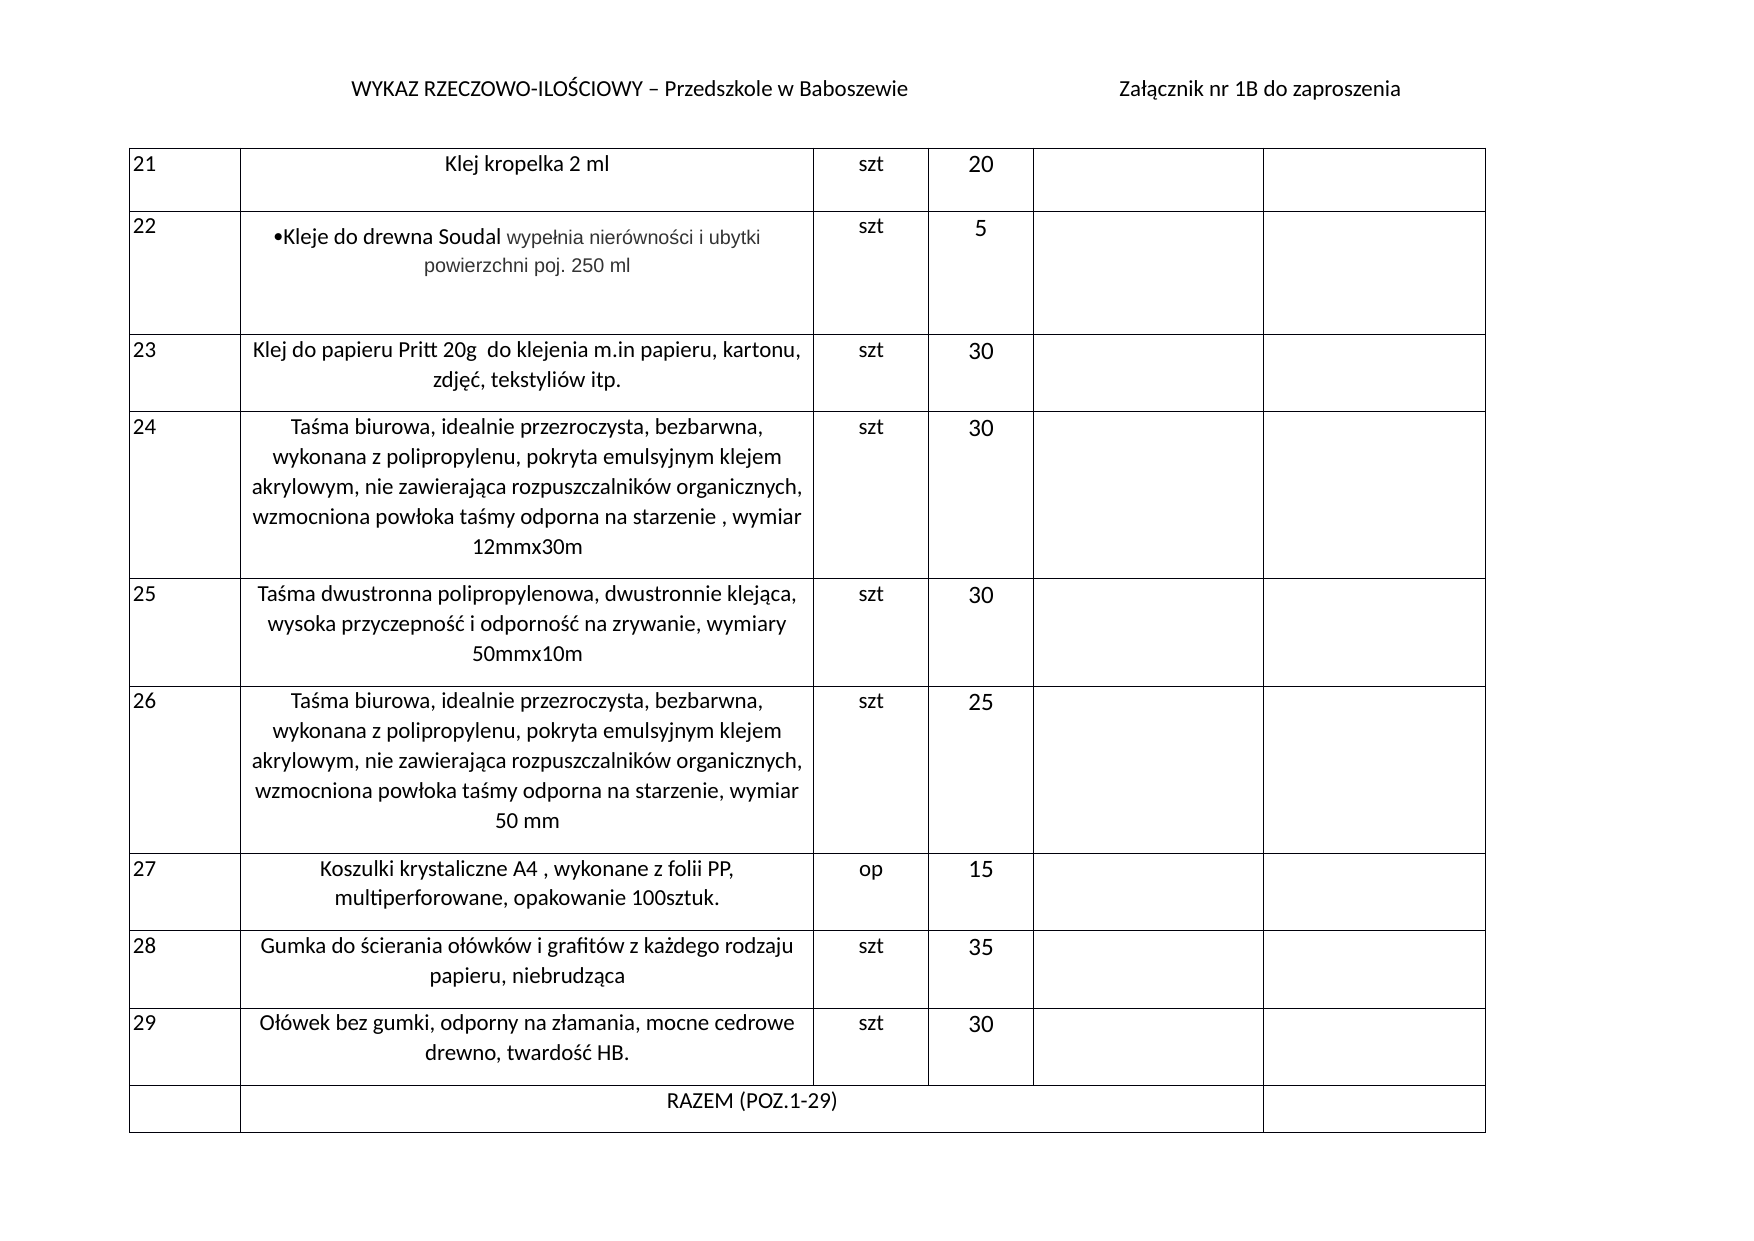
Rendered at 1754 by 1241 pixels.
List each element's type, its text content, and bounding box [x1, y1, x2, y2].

table_cell Ołówek bez gumki, odporny na złamania, mocne cedrowe drewno, twardość HB. [241, 1009, 813, 1085]
table_cell szt [814, 149, 928, 211]
table_cell [1034, 412, 1263, 578]
table_cell szt [814, 412, 928, 578]
table_cell Gumka do ścierania ołówków i grafitów z każdego rodzaju papieru, niebrudząca [241, 931, 813, 1007]
table_cell 30 [929, 1009, 1033, 1085]
table_cell [1264, 149, 1485, 211]
table_cell Kleje do drewna Soudal wypełnia nierówności i ubytki powierzchni poj. 250 ml [241, 212, 813, 334]
table_cell 30 [929, 579, 1033, 686]
table_cell 23 [130, 335, 240, 411]
table_cell 20 [929, 149, 1033, 211]
table_cell [1264, 335, 1485, 411]
table_cell [1034, 854, 1263, 930]
table_cell [1034, 335, 1263, 411]
table_cell 21 [130, 149, 240, 211]
table_cell [1034, 931, 1263, 1007]
table_cell Klej kropelka 2 ml [241, 149, 813, 211]
table_cell szt [814, 335, 928, 411]
table_cell Taśma biurowa, idealnie przezroczysta, bezbarwna, wykonana z polipropylenu, pokryta emulsyjnym klejem akrylowym, nie zawierająca rozpuszczalników organicznych, wzmocniona powłoka taśmy odporna na starzenie, wymiar 50 mm [241, 687, 813, 853]
table_cell szt [814, 212, 928, 334]
table_cell [1034, 687, 1263, 853]
table_cell RAZEM (POZ.1-29) [241, 1086, 1263, 1132]
table_cell [1264, 579, 1485, 686]
table_cell 30 [929, 335, 1033, 411]
table_cell 24 [130, 412, 240, 578]
table_cell Taśma dwustronna polipropylenowa, dwustronnie klejąca, wysoka przyczepność i odporność na zrywanie, wymiary 50mmx10m [241, 579, 813, 686]
table_cell Taśma biurowa, idealnie przezroczysta, bezbarwna, wykonana z polipropylenu, pokryta emulsyjnym klejem akrylowym, nie zawierająca rozpuszczalników organicznych, wzmocniona powłoka taśmy odporna na starzenie , wymiar 12mmx30m [241, 412, 813, 578]
table_cell Koszulki krystaliczne A4 , wykonane z folii PP, multiperforowane, opakowanie 100sztuk. [241, 854, 813, 930]
table_cell 29 [130, 1009, 240, 1085]
table_cell 35 [929, 931, 1033, 1007]
table_cell op [814, 854, 928, 930]
table_cell [1264, 412, 1485, 578]
table_cell 30 [929, 412, 1033, 578]
table_cell [1264, 931, 1485, 1007]
table_cell [1034, 1009, 1263, 1085]
table_cell [1034, 212, 1263, 334]
table_cell [1264, 1009, 1485, 1085]
table_cell 25 [130, 579, 240, 686]
table_cell 5 [929, 212, 1033, 334]
table_cell [1034, 579, 1263, 686]
table_cell [1264, 687, 1485, 853]
table_cell [1264, 1086, 1485, 1132]
table_cell 27 [130, 854, 240, 930]
table_cell [1034, 149, 1263, 211]
table_cell 15 [929, 854, 1033, 930]
table_cell szt [814, 1009, 928, 1085]
table_cell 28 [130, 931, 240, 1007]
table_cell szt [814, 687, 928, 853]
table_cell 22 [130, 212, 240, 334]
table_cell szt [814, 579, 928, 686]
table_cell [1264, 854, 1485, 930]
table_cell 26 [130, 687, 240, 853]
table_cell szt [814, 931, 928, 1007]
table_cell [1264, 212, 1485, 334]
table_cell [130, 1086, 240, 1132]
table_cell Klej do papieru Pritt 20g do klejenia m.in papieru, kartonu, zdjęć, tekstyliów itp. [241, 335, 813, 411]
table_cell 25 [929, 687, 1033, 853]
